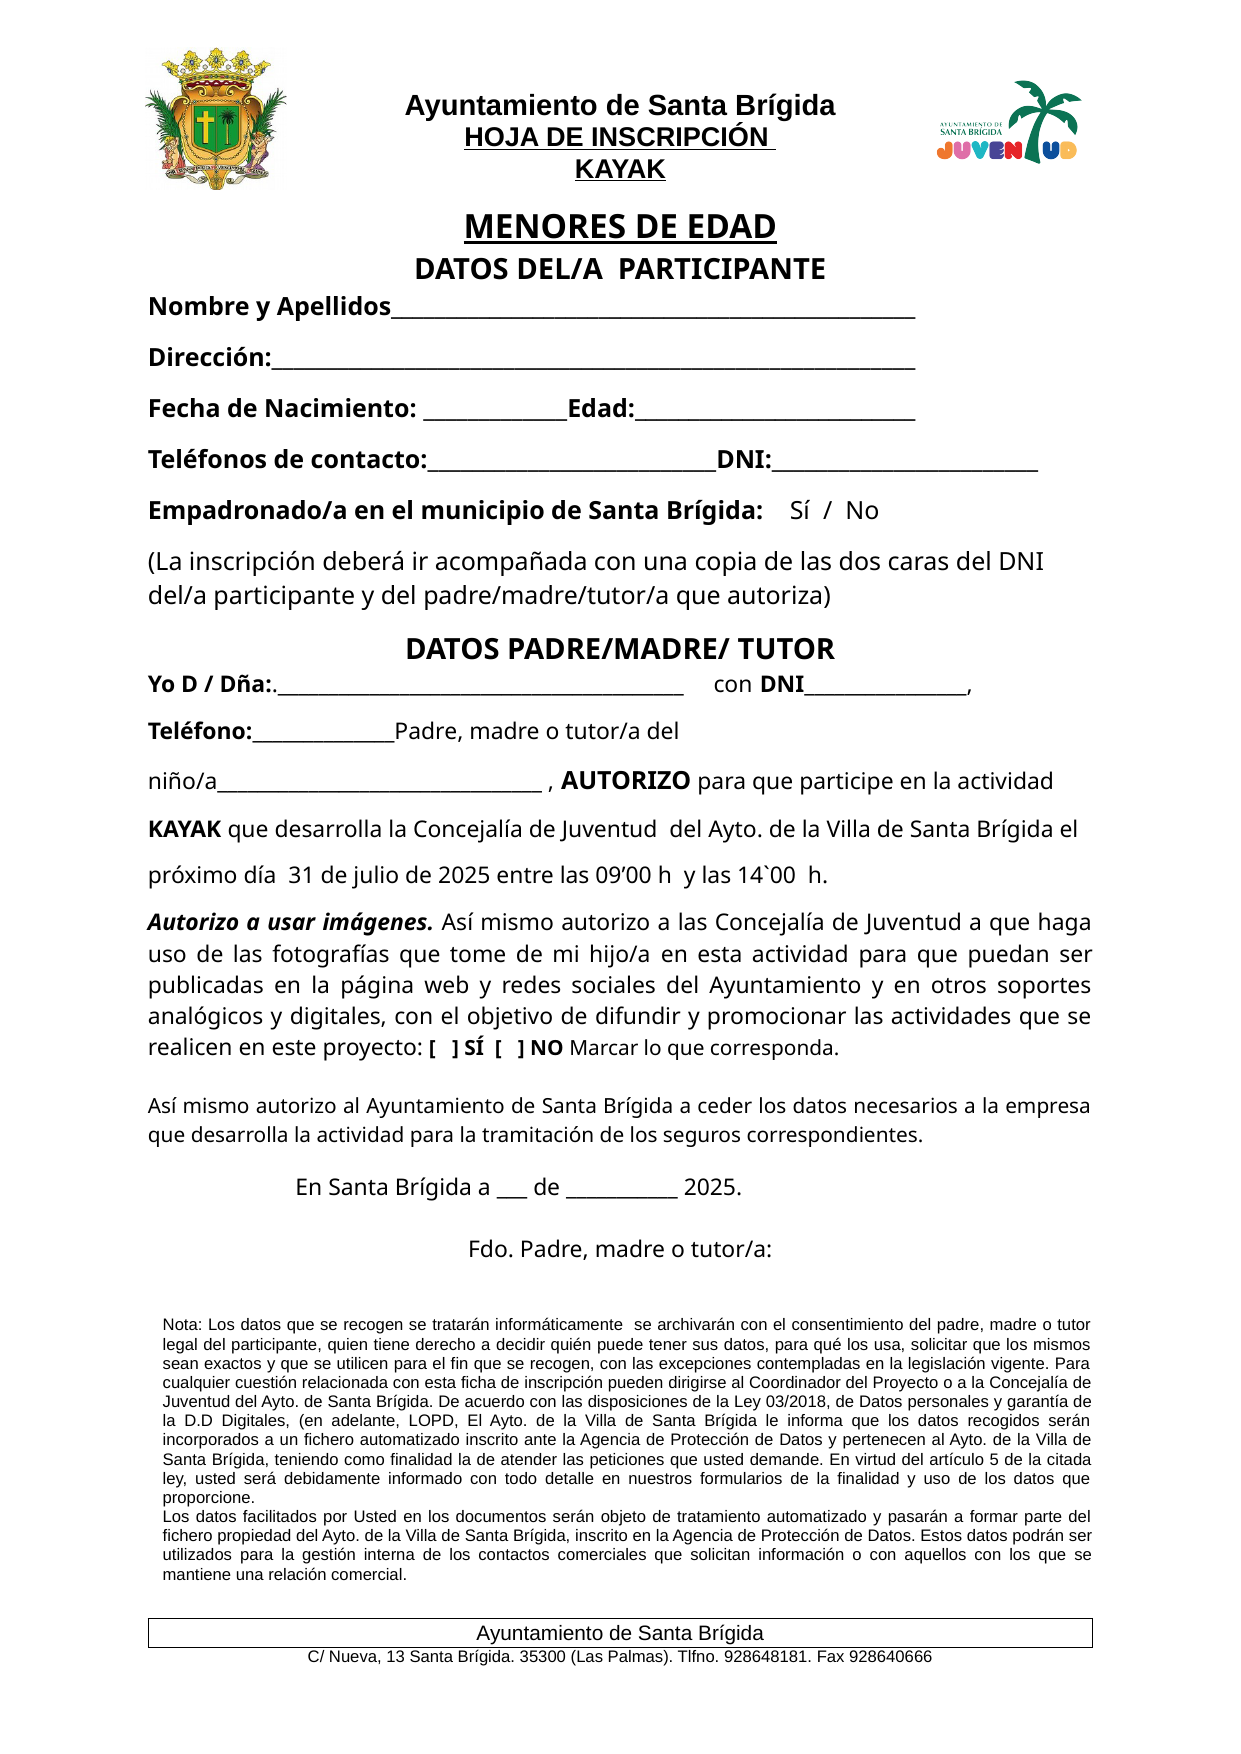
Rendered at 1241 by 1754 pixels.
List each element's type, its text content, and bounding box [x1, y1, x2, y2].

text Dirección: [148, 339, 1093, 373]
text Así mismo autorizo al Ayuntamiento de Santa Brígida a ceder los datos necesarios a la empresa que desarrolla la actividad para la tramitación de los seguros correspondientes. [148, 1091, 1093, 1148]
text Teléfonos de contacto:__________________________DNI:________________________ [148, 441, 1093, 475]
text Fdo. Padre, madre o tutor/a: [148, 1233, 1093, 1265]
text Fecha de Nacimiento: Edad: [148, 390, 1093, 424]
text Nombre y Apellidos [148, 288, 1093, 322]
text MENORES DE EDAD [148, 203, 1093, 248]
text En Santa Brígida a ___ de ___________ 2025. [221, 1171, 1093, 1202]
text Nota: Los datos que se recogen se tratarán informáticamente se archivarán con el consentimiento del padre, madre o tutor legal del participante, quien tiene derecho a decidir quién puede tener sus datos, para qué los usa, solicitar que los mismos sean exactos y que se utilicen para el fin que se recogen, con las excepciones contempladas en la legislación vigente. Para cualquier cuestión relacionada con esta ficha de inscripción pueden dirigirse al Coordinador del Proyecto o a la Concejalía de Juventud del Ayto. de Santa Brígida. De acuerdo con las disposiciones de la Ley 03/2018, de Datos personales y garantía de la D.D Digitales, (en adelante, LOPD, El Ayto. de la Villa de Santa Brígida le informa que los datos recogidos serán incorporados a un fichero automatizado inscrito ante la Agencia de Protección de Datos y pertenecen al Ayto. de la Villa de Santa Brígida, teniendo como finalidad la de atender las peticiones que usted demande. En virtud del artículo 5 de la citada ley, usted será debidamente informado con todo detalle en nuestros formularios de la finalidad y uso de los datos que proporcione. [162, 1315, 1093, 1507]
text Autorizo a usar imágenes. Así mismo autorizo a las Concejalía de Juventud a que haga uso de las fotografías que tome de mi hijo/a en esta actividad para que puedan ser publicadas en la página web y redes sociales del Ayuntamiento y en otros soportes analógicos y digitales, con el objetivo de difundir y promocionar las actividades que se realicen en este proyecto: [ ] SÍ [ ] NO Marcar lo que corresponda. [148, 906, 1093, 1063]
text DATOS DEL/A PARTICIPANTE [148, 248, 1093, 288]
text Yo D / Dña:.________________________________________ con DNI________________, Teléfono:______________Padre, madre o tutor/a del niño/a________________________________ , AUTORIZO para que participe en la actividad KAYAK que desarrolla la Concejalía de Juventud del Ayto. de la Villa de Santa Brígida el próximo día 31 de julio de 2025 entre las 09’00 h y las 14`00 h. [148, 668, 1093, 891]
text Empadronado/a en el municipio de Santa Brígida: Sí / No [148, 492, 1093, 526]
picture [917, 67, 1102, 180]
text Los datos facilitados por Usted en los documentos serán objeto de tratamiento automatizado y pasarán a formar parte del fichero propiedad del Ayto. de la Villa de Santa Brígida, inscrito en la Agencia de Protección de Datos. Estos datos podrán ser utilizados para la gestión interna de los contactos comerciales que solicitan información o con aquellos con los que se mantiene una relación comercial. [162, 1507, 1093, 1583]
picture [144, 47, 287, 190]
text DATOS PADRE/MADRE/ TUTOR [148, 628, 1093, 668]
text (La inscripción deberá ir acompañada con una copia de las dos caras del DNI del/a participante y del padre/madre/tutor/a que autoriza) [148, 543, 1093, 611]
